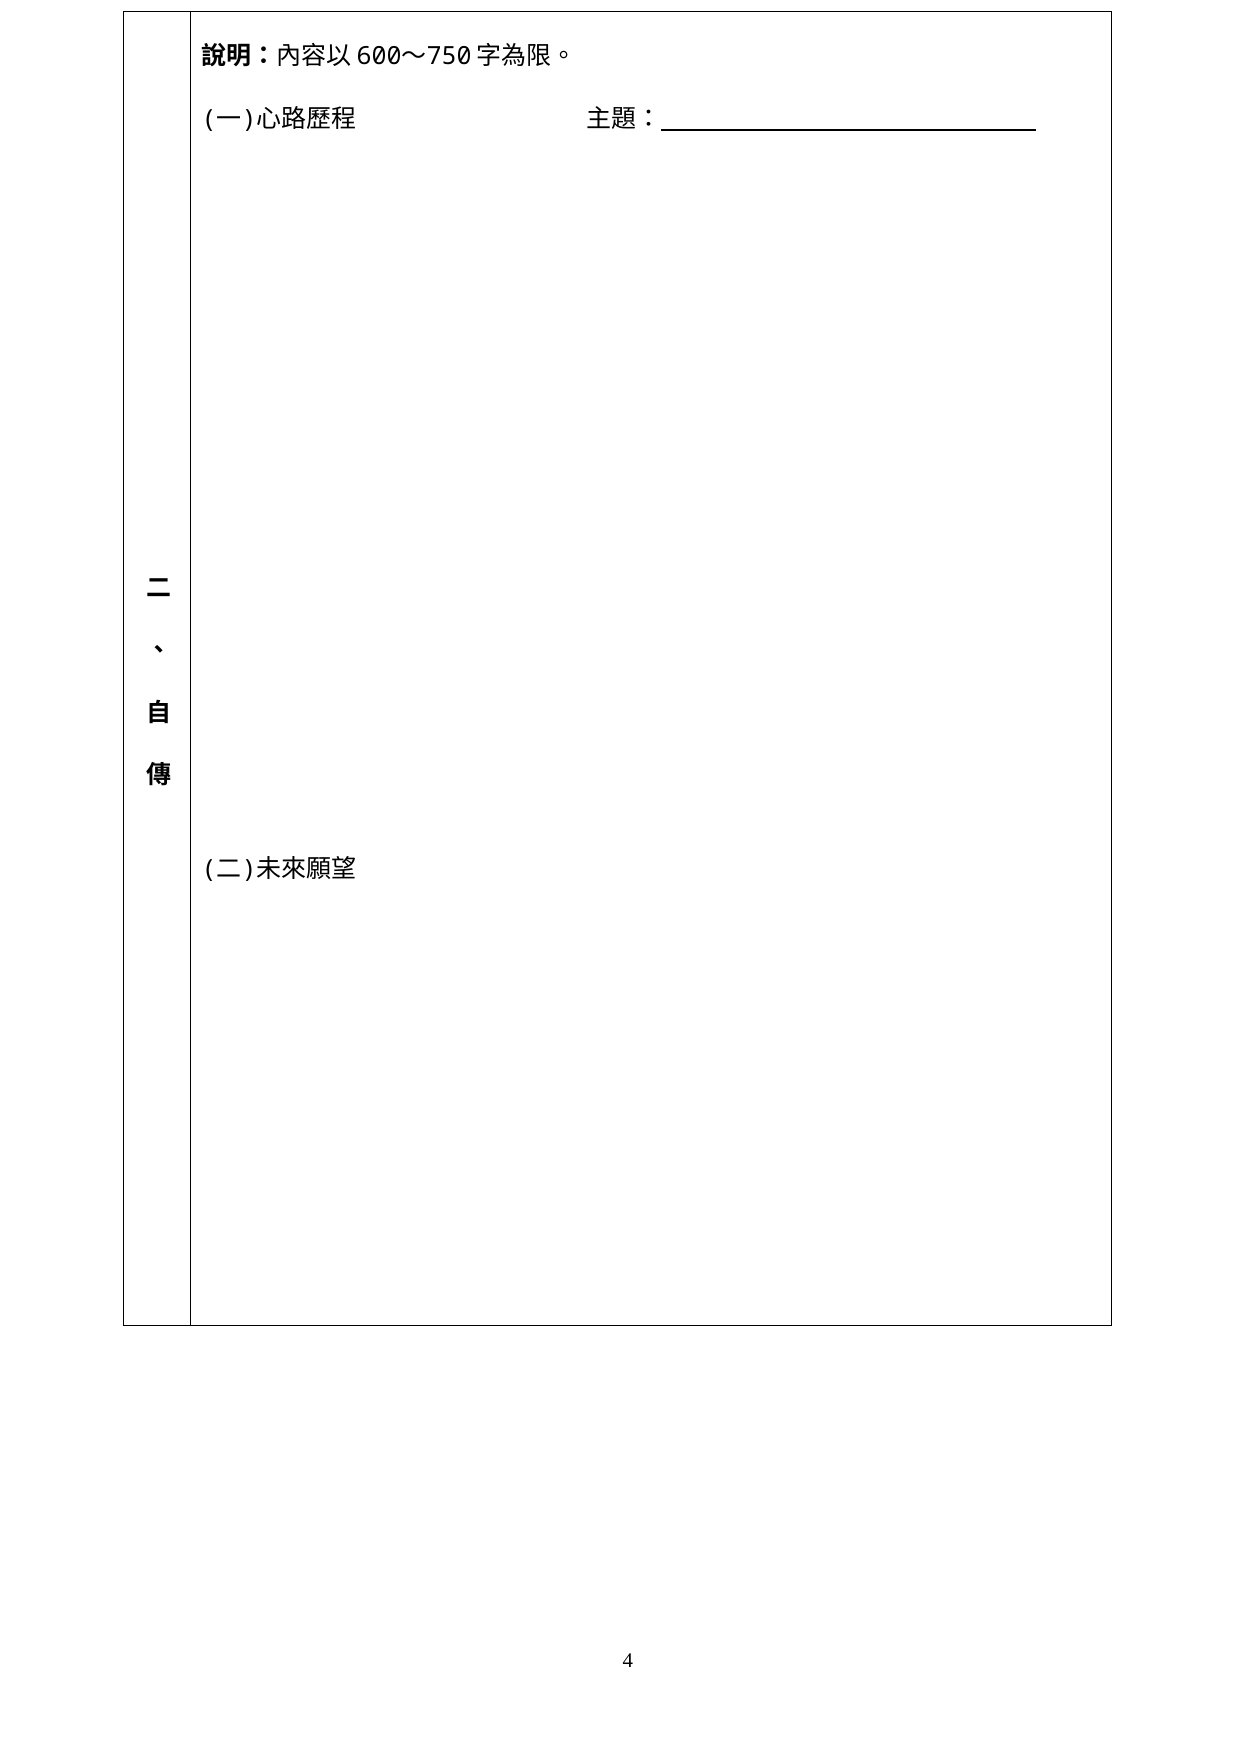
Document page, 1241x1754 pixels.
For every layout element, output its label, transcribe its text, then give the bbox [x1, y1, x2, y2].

table_cell 二、自傳 [124, 12, 190, 1325]
table_cell 說明：內容以600～750字為限。 (一)心路歷程 主題： (二)未來願望 [191, 12, 1111, 1325]
